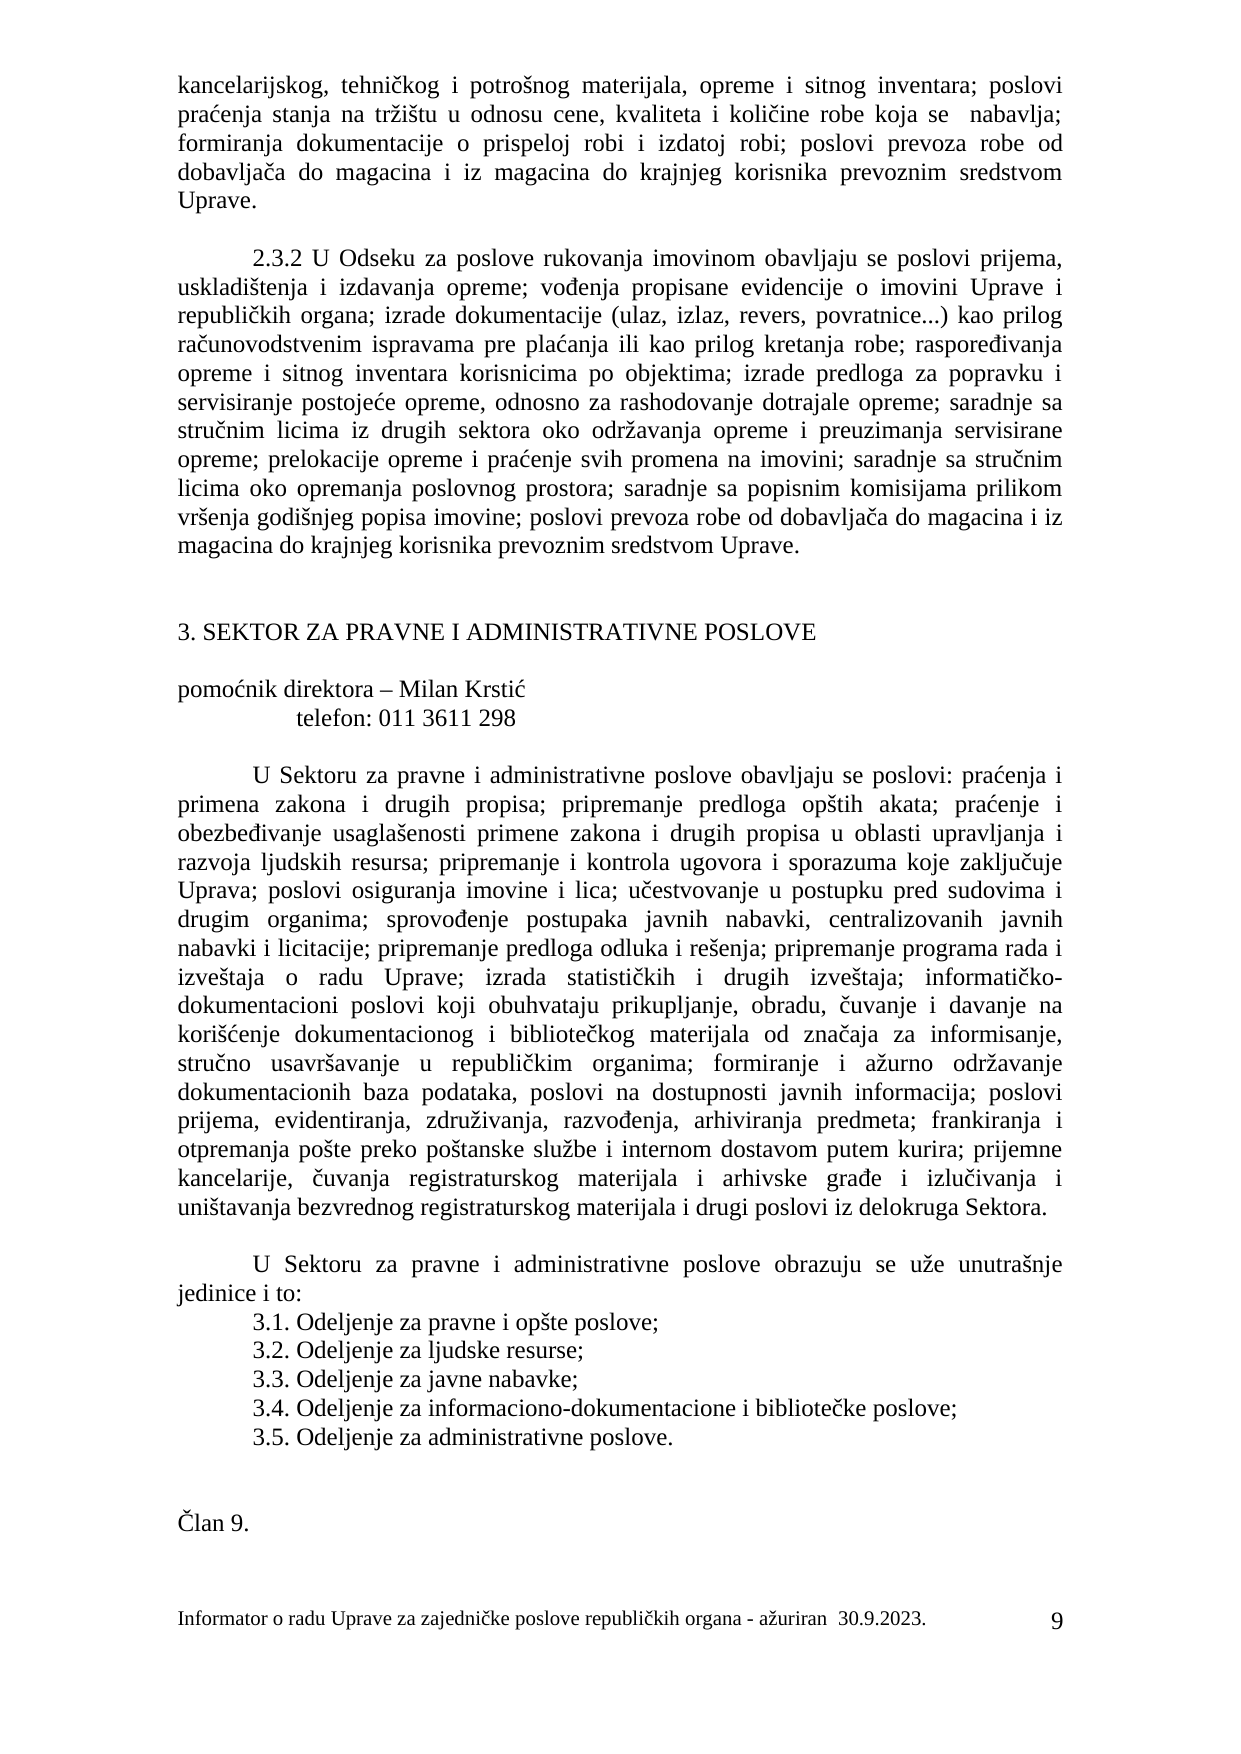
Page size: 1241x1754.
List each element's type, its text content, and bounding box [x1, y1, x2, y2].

subtitle 3. SEKTOR ZA PRAVNE I ADMINISTRATIVNE POSLOVE [177, 617, 1063, 645]
subtitle U Sektoru za pravne i administrativne poslove obrazuju se uže unutrašnje jedinice i to: [177, 1249, 1063, 1307]
subtitle 3.3. Odeljenje za javne nabavke; [177, 1364, 1063, 1393]
subtitle kancelarijskog, tehničkog i potrošnog materijala, opreme i sitnog inventara; poslovi praćenja stanja na tržištu u odnosu cene, kvaliteta i količine robe koja se nabavlja; formiranja dokumentacije o prispeloj robi i izdatoj robi; poslovi prevoza robe od dobavljača do magacina i iz magacina do krajnjeg korisnika prevoznim sredstvom Uprave. [177, 70, 1063, 214]
subtitle 3.5. Odeljenje za administrativne poslove. [177, 1422, 1063, 1450]
subtitle 3.1. Odeljenje za pravne i opšte poslove; [177, 1307, 1063, 1335]
subtitle telefon: 011 3611 298 [177, 703, 1063, 732]
subtitle Član 9. [177, 1508, 1063, 1537]
subtitle 3.2. Odeljenje za ljudske resurse; [177, 1335, 1063, 1364]
subtitle pomoćnik direktora – Milan Krstić [177, 674, 1063, 703]
subtitle 3.4. Odeljenje za informaciono-dokumentacione i bibliotečke poslove; [177, 1393, 1063, 1422]
subtitle U Sektoru za pravne i administrativne poslove obavljaju se poslovi: praćenja i primena zakona i drugih propisa; pripremanje predloga opštih akata; praćenje i obezbeđivanje usaglašenosti primene zakona i drugih propisa u oblasti upravljanja i razvoja ljudskih resursa; pripremanje i kontrola ugovora i sporazuma koje zaključuje Uprava; poslovi osiguranja imovine i lica; učestvovanje u postupku pred sudovima i drugim organima; sprovođenje postupaka javnih nabavki, centralizovanih javnih nabavki i licitacije; pripremanje predloga odluka i rešenja; pripremanje programa rada i izveštaja o radu Uprave; izrada statističkih i drugih izveštaja; informatičko-dokumentacioni poslovi koji obuhvataju prikupljanje, obradu, čuvanje i davanje na korišćenje dokumentacionog i bibliotečkog materijala od značaja za informisanje, stručno usavršavanje u republičkim organima; formiranje i ažurno održavanje dokumentacionih baza podataka, poslovi na dostupnosti javnih informacija; poslovi prijema, evidentiranja, združivanja, razvođenja, arhiviranja predmeta; frankiranja i otpremanja pošte preko poštanske službe i internom dostavom putem kurira; prijemne kancelarije, čuvanja registraturskog materijala i arhivske građe i izlučivanja i uništavanja bezvrednog registraturskog materijala i drugi poslovi iz delokruga Sektora. [177, 760, 1063, 1220]
subtitle 2.3.2 U Odseku za poslove rukovanja imovinom obavljaju se poslovi prijema, uskladištenja i izdavanja opreme; vođenja propisane evidencije o imovini Uprave i republičkih organa; izrade dokumentacije (ulaz, izlaz, revers, povratnice...) kao prilog računovodstvenim ispravama pre plaćanja ili kao prilog kretanja robe; raspoređivanja opreme i sitnog inventara korisnicima po objektima; izrade predloga za popravku i servisiranje postojeće opreme, odnosno za rashodovanje dotrajale opreme; saradnje sa stručnim licima iz drugih sektora oko održavanja opreme i preuzimanja servisirane opreme; prelokacije opreme i praćenje svih promena na imovini; saradnje sa stručnim licima oko opremanja poslovnog prostora; saradnje sa popisnim komisijama prilikom vršenja godišnjeg popisa imovine; poslovi prevoza robe od dobavljača do magacina i iz magacina do krajnjeg korisnika prevoznim sredstvom Uprave. [177, 243, 1063, 559]
